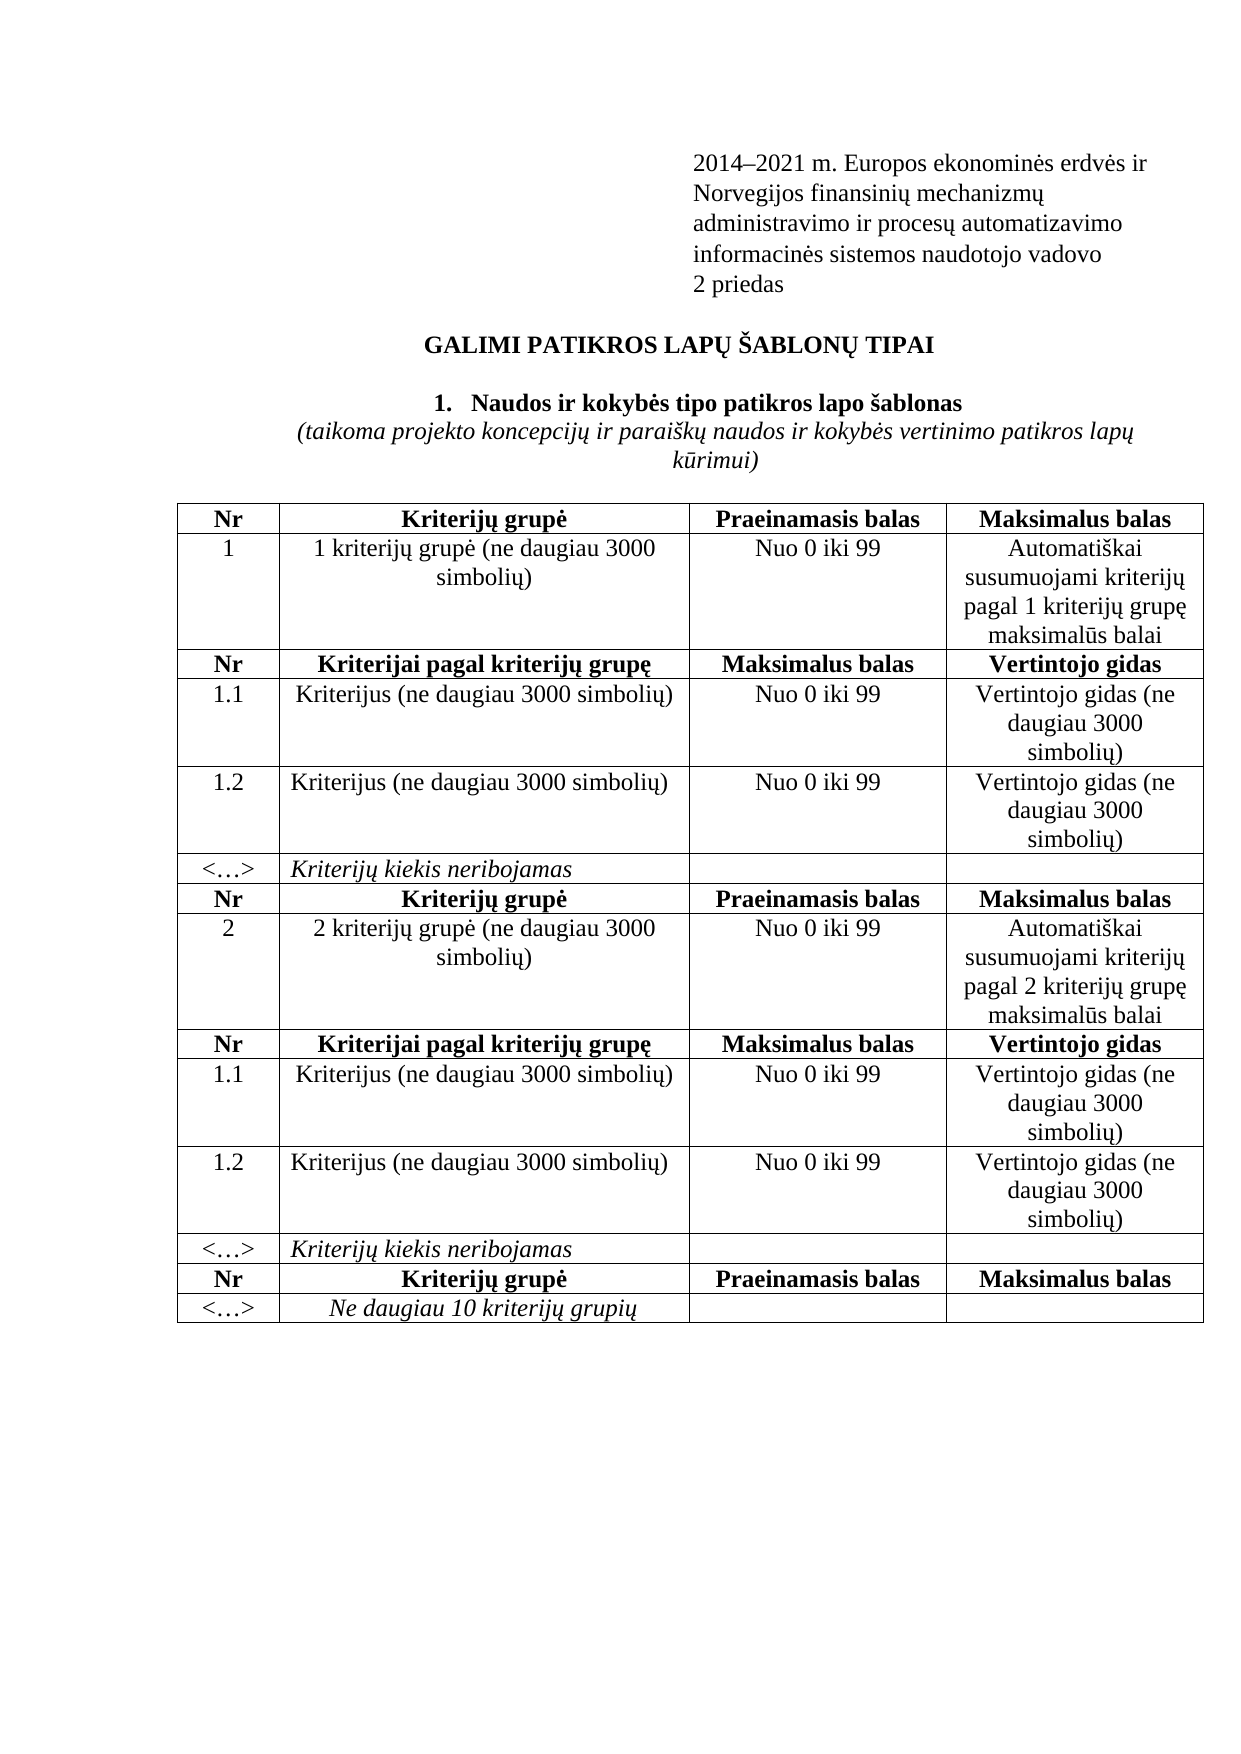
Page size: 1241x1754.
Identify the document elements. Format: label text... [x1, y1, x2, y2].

table_cell Vertintojo gidas (ne daugiau 3000 simbolių) [947, 767, 1203, 853]
table_cell Automatiškai susumuojami kriterijų pagal 1 kriterijų grupę maksimalūs balai [947, 534, 1203, 648]
table_header Maksimalus balas [947, 504, 1203, 532]
table_cell 1.2 [178, 767, 279, 853]
table_cell Nr [178, 884, 279, 912]
table_cell Kriterijų grupė [280, 1264, 689, 1292]
table_cell 1 kriterijų grupė (ne daugiau 3000 simbolių) [280, 534, 689, 648]
table_cell 2 kriterijų grupė (ne daugiau 3000 simbolių) [280, 914, 689, 1028]
table_cell <…> [178, 1234, 279, 1263]
table_cell [947, 1294, 1203, 1322]
table_cell Nr [178, 650, 279, 678]
table_cell Maksimalus balas [947, 884, 1203, 912]
table_cell Kriterijai pagal kriterijų grupę [280, 1030, 689, 1058]
table_cell Maksimalus balas [690, 650, 946, 678]
table_cell Nuo 0 iki 99 [690, 914, 946, 1028]
table_cell Vertintojo gidas (ne daugiau 3000 simbolių) [947, 1059, 1203, 1146]
table_cell Kriterijų kiekis neribojamas [280, 1234, 689, 1263]
text 1. Naudos ir kokybės tipo patikros lapo šablonas [215, 388, 1181, 416]
table_cell [690, 854, 946, 883]
table_header Praeinamasis balas [690, 504, 946, 532]
table_cell Praeinamasis balas [690, 1264, 946, 1292]
table_cell Praeinamasis balas [690, 884, 946, 912]
table_cell 2 [178, 914, 279, 1028]
table_cell Vertintojo gidas [947, 650, 1203, 678]
table_cell Nr [178, 1264, 279, 1292]
table_cell 1.2 [178, 1147, 279, 1233]
table_cell Kriterijus (ne daugiau 3000 simbolių) [280, 679, 689, 766]
table_cell Vertintojo gidas (ne daugiau 3000 simbolių) [947, 679, 1203, 766]
table_cell Nuo 0 iki 99 [690, 534, 946, 648]
table_cell Kriterijus (ne daugiau 3000 simbolių) [280, 1147, 689, 1233]
table_cell Maksimalus balas [947, 1264, 1203, 1292]
table_cell [690, 1234, 946, 1263]
text 2 priedas [693, 269, 1181, 298]
table_cell Maksimalus balas [690, 1030, 946, 1058]
table_cell Nuo 0 iki 99 [690, 1147, 946, 1233]
table_cell Nuo 0 iki 99 [690, 767, 946, 853]
table_cell Nuo 0 iki 99 [690, 679, 946, 766]
table_cell Nr [178, 1030, 279, 1058]
table_header Kriterijų grupė [280, 504, 689, 532]
table_cell Kriterijus (ne daugiau 3000 simbolių) [280, 1059, 689, 1146]
table_header Nr [178, 504, 279, 532]
table_cell Ne daugiau 10 kriterijų grupių [280, 1294, 689, 1322]
table_cell Kriterijus (ne daugiau 3000 simbolių) [280, 767, 689, 853]
table_cell Kriterijų kiekis neribojamas [280, 854, 689, 883]
table_cell Vertintojo gidas [947, 1030, 1203, 1058]
table_cell [947, 854, 1203, 883]
table_cell <…> [178, 854, 279, 883]
table_cell 1.1 [178, 679, 279, 766]
table_cell Kriterijų grupė [280, 884, 689, 912]
table_cell Nuo 0 iki 99 [690, 1059, 946, 1146]
text (taikoma projekto koncepcijų ir paraiškų naudos ir kokybės vertinimo patikros lapų kūrimui) [252, 416, 1181, 474]
table_cell [947, 1234, 1203, 1263]
table_cell Automatiškai susumuojami kriterijų pagal 2 kriterijų grupę maksimalūs balai [947, 914, 1203, 1028]
text 2014–2021 m. Europos ekonominės erdvės ir Norvegijos finansinių mechanizmų administravimo ir procesų automatizavimo informacinės sistemos naudotojo vadovo [693, 148, 1181, 268]
table_cell <…> [178, 1294, 279, 1322]
table_cell 1.1 [178, 1059, 279, 1146]
table_cell Kriterijai pagal kriterijų grupę [280, 650, 689, 678]
table_cell [690, 1294, 946, 1322]
table_cell 1 [178, 534, 279, 648]
table_cell Vertintojo gidas (ne daugiau 3000 simbolių) [947, 1147, 1203, 1233]
text GALIMI PATIKROS LAPŲ ŠABLONŲ TIPAI [177, 330, 1181, 359]
